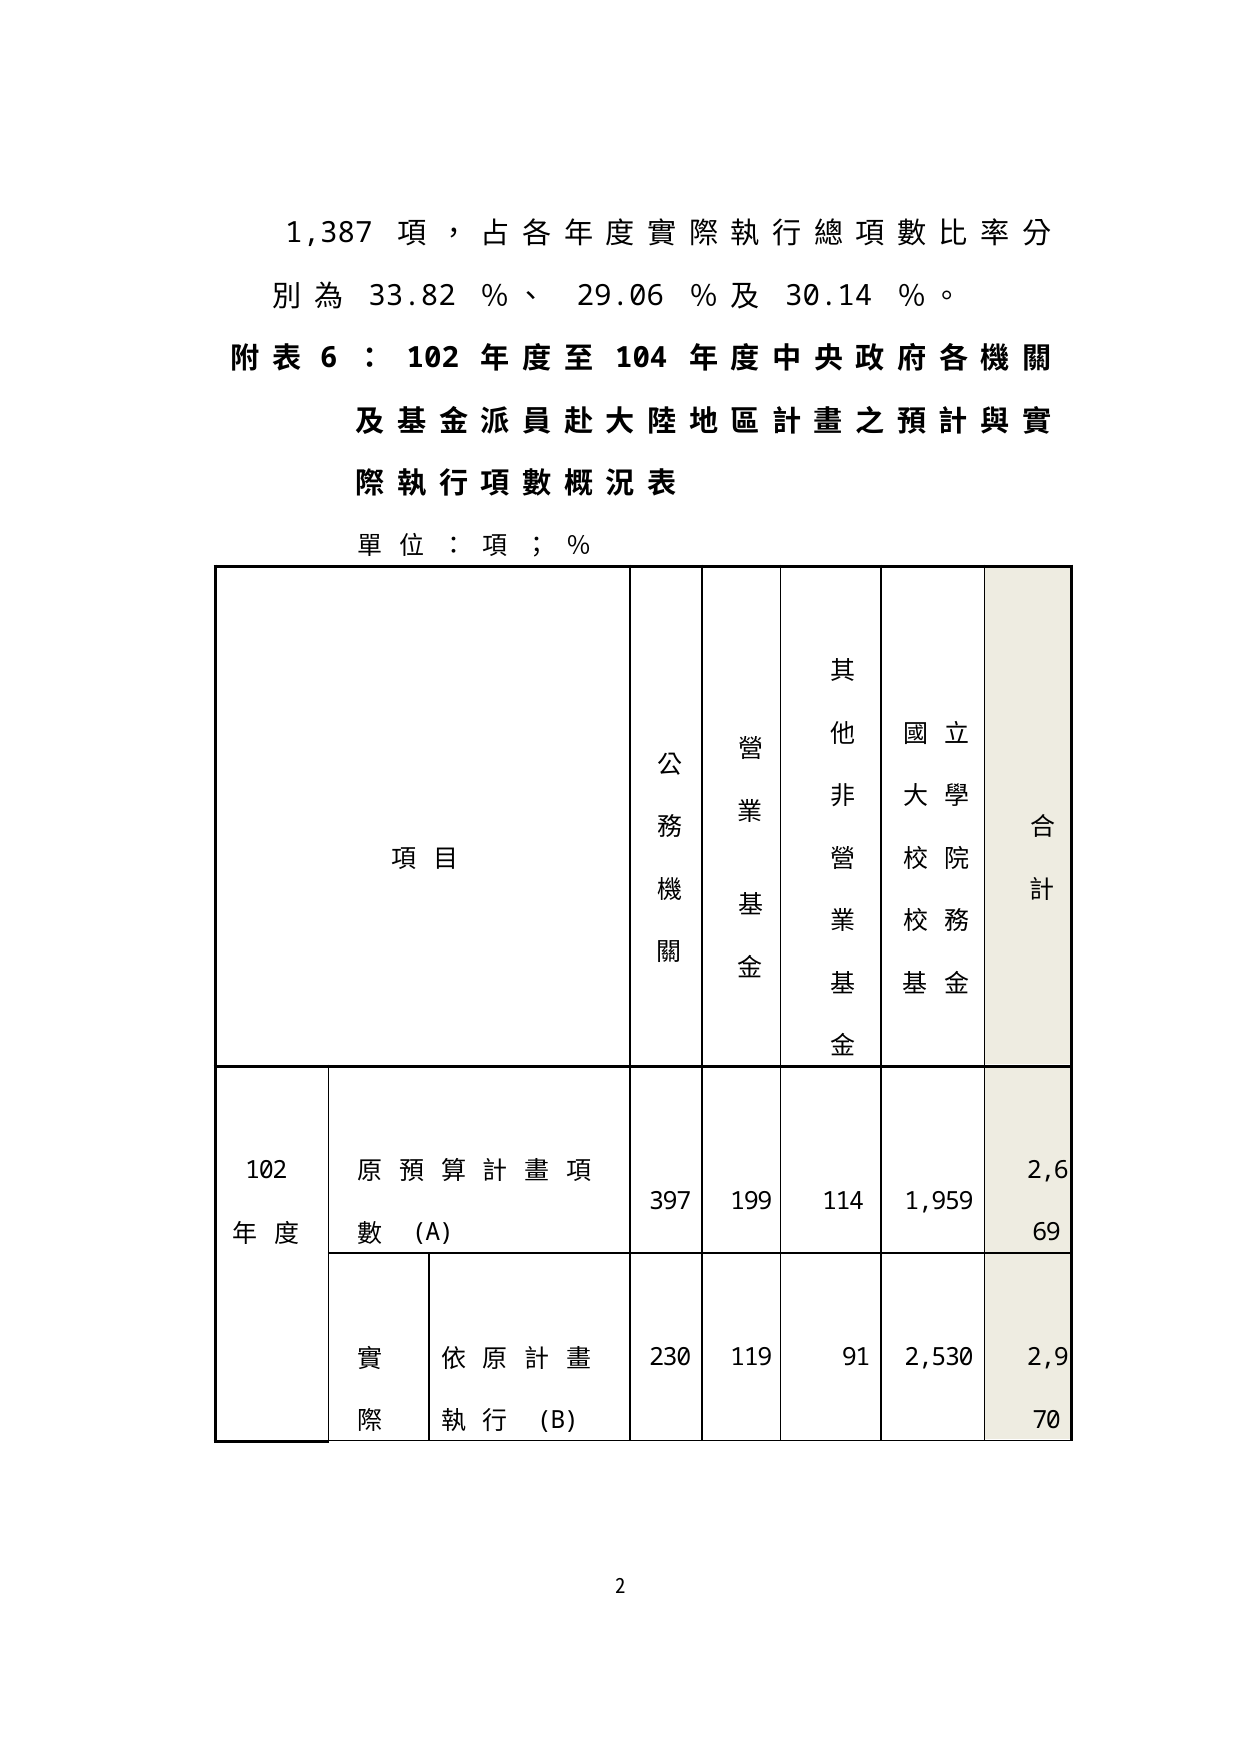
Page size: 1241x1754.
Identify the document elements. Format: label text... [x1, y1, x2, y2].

table_header 項目 [217, 568, 629, 1064]
table_header 國立大學校院校務基金 [882, 568, 984, 1064]
table_cell 2,669 [985, 1068, 1070, 1252]
table_header 其他非營業基金 [781, 568, 880, 1064]
text 1,387項，占各年度實際執行總項數比率分別為33.82％、29.06％及30.14％。 [242, 189, 1058, 314]
table_header 合計 [985, 568, 1070, 1064]
table_header 公務機關 [631, 568, 701, 1064]
table_cell 依原計畫執行(B) [430, 1254, 629, 1439]
table_cell 230 [631, 1254, 701, 1439]
table_cell 1,959 [882, 1068, 984, 1252]
table_cell 199 [703, 1068, 780, 1252]
table_cell 114 [781, 1068, 880, 1252]
text 附表6：102年度至104年度中央政府各機關及基金派員赴大陸地區計畫之預計與實際執行項數概況表 單位：項；％ [213, 314, 1058, 564]
table_cell 397 [631, 1068, 701, 1252]
table_cell 102年度 [217, 1068, 328, 1439]
table_cell 91 [781, 1254, 880, 1439]
table_cell 實際 [329, 1254, 428, 1439]
table_cell 原預算計畫項數(A) [329, 1068, 629, 1252]
table_cell 2,970 [985, 1254, 1070, 1439]
table_cell 119 [703, 1254, 780, 1439]
table_header 營業 基金 [703, 568, 780, 1064]
table_cell 2,530 [882, 1254, 984, 1439]
